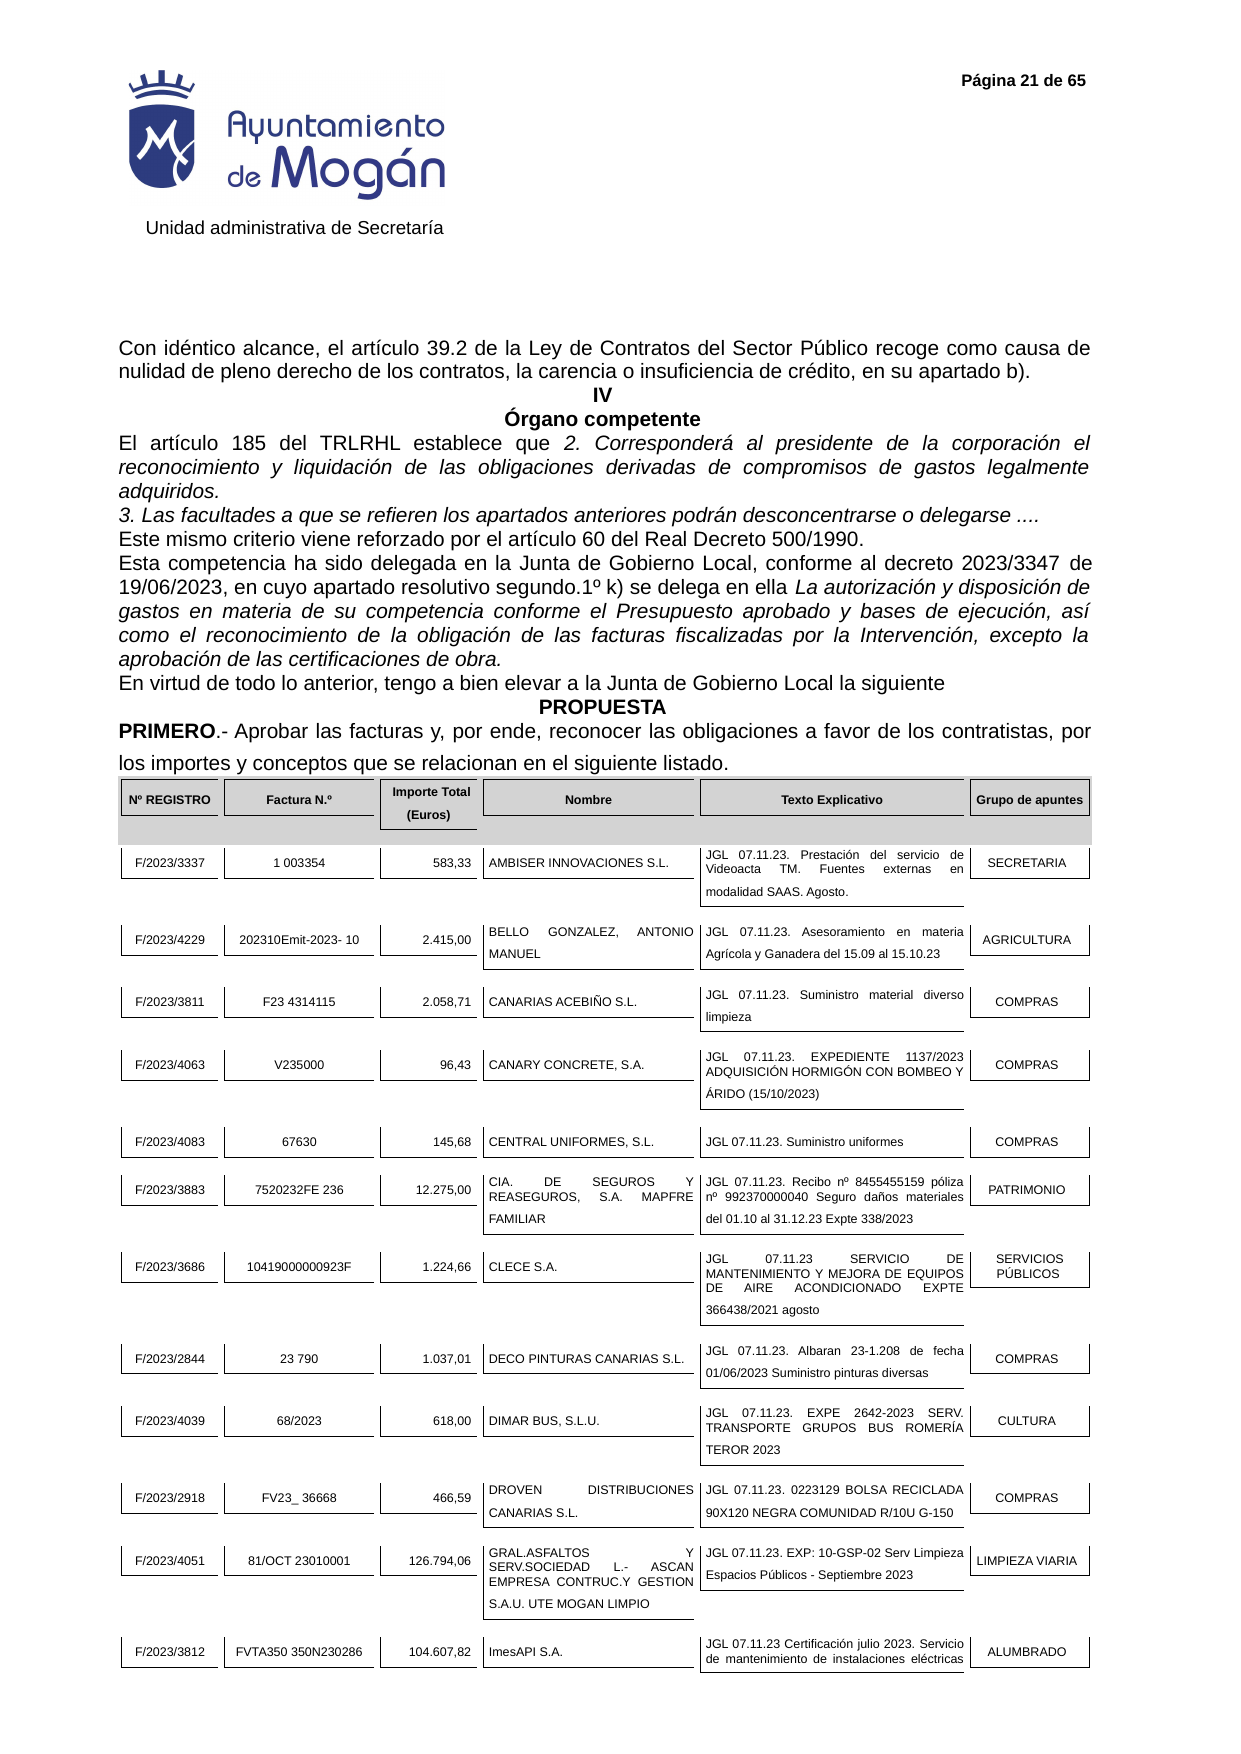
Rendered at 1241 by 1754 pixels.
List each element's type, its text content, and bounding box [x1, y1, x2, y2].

table_cell 81/OCT 23010001 [221, 1543, 377, 1634]
table_cell JGL 07.11.23. Asesoramiento en materia Agrícola y Ganadera del 15.09 al 15.10.23 [697, 922, 967, 984]
table_cell 2.415,00 [377, 922, 480, 984]
table_header Nº REGISTRO [118, 776, 221, 845]
table_cell 126.794,06 [377, 1543, 480, 1634]
table_header Nombre [480, 776, 697, 845]
table_cell DECO PINTURAS CANARIAS S.L. [480, 1341, 697, 1403]
table_cell 104.607,82 [377, 1634, 480, 1675]
table_cell 96,43 [377, 1047, 480, 1124]
text En virtud de todo lo anterior, tengo a bien elevar a la Junta de Gobierno Local la siguiente [118, 671, 1092, 695]
table_cell PATRIMONIO [967, 1172, 1092, 1249]
table_cell F/2023/3812 [118, 1634, 221, 1675]
text PROPUESTA [118, 695, 1092, 719]
table_cell 2.058,71 [377, 984, 480, 1047]
table_cell JGL 07.11.23. 0223129 BOLSA RECICLADA 90X120 NEGRA COMUNIDAD R/10U G-150 [697, 1480, 967, 1543]
table_cell V235000 [221, 1047, 377, 1124]
table_cell 10419000000923F [221, 1249, 377, 1341]
table_cell 23 790 [221, 1341, 377, 1403]
table_cell DIMAR BUS, S.L.U. [480, 1403, 697, 1480]
text Órgano competente [118, 407, 1092, 431]
table_cell GRAL.ASFALTOS Y SERV.SOCIEDAD L.- ASCAN EMPRESA CONTRUC.Y GESTION S.A.U. UTE MOGAN LIMPIO [480, 1543, 697, 1634]
table_cell ImesAPI S.A. [480, 1634, 697, 1675]
table_cell F/2023/4063 [118, 1047, 221, 1124]
table_cell CANARY CONCRETE, S.A. [480, 1047, 697, 1124]
text Con idéntico alcance, el artículo 39.2 de la Ley de Contratos del Sector Público recoge como causa de nulidad de pleno derecho de los contratos, la carencia o insuficiencia de crédito, en su apartado b). [118, 335, 1092, 383]
table_cell FV23_ 36668 [221, 1480, 377, 1543]
table_cell COMPRAS [967, 1341, 1092, 1403]
table_cell COMPRAS [967, 1047, 1092, 1124]
table_cell F/2023/3811 [118, 984, 221, 1047]
table_cell 466,59 [377, 1480, 480, 1543]
table_cell F/2023/4083 [118, 1124, 221, 1172]
table_cell CIA. DE SEGUROS Y REASEGUROS, S.A. MAPFRE FAMILIAR [480, 1172, 697, 1249]
table_cell 1.224,66 [377, 1249, 480, 1341]
table_header Grupo de apuntes [967, 776, 1092, 845]
table_cell F/2023/4229 [118, 922, 221, 984]
table_cell 583,33 [377, 845, 480, 922]
table_cell 618,00 [377, 1403, 480, 1480]
table_cell DROVEN DISTRIBUCIONES CANARIAS S.L. [480, 1480, 697, 1543]
table_header Texto Explicativo [697, 776, 967, 845]
table_cell CLECE S.A. [480, 1249, 697, 1341]
text Este mismo criterio viene reforzado por el artículo 60 del Real Decreto 500/1990. [118, 527, 1092, 551]
table_cell F/2023/4039 [118, 1403, 221, 1480]
table_cell JGL 07.11.23. Prestación del servicio de Videoacta TM. Fuentes externas en modalidad SAAS. Agosto. [697, 845, 967, 922]
table_cell 145,68 [377, 1124, 480, 1172]
table_cell JGL 07.11.23. EXPEDIENTE 1137/2023 ADQUISICIÓN HORMIGÓN CON BOMBEO Y ÁRIDO (15/10/2023) [697, 1047, 967, 1124]
table_cell JGL 07.11.23. Suministro material diverso limpieza [697, 984, 967, 1047]
table_cell 7520232FE 236 [221, 1172, 377, 1249]
text IV [118, 383, 1092, 407]
table_cell 68/2023 [221, 1403, 377, 1480]
table_cell CULTURA [967, 1403, 1092, 1480]
table_cell JGL 07.11.23. Suministro uniformes [697, 1124, 967, 1172]
table_cell BELLO GONZALEZ, ANTONIO MANUEL [480, 922, 697, 984]
picture [128, 70, 445, 206]
table_header Importe Total (Euros) [377, 776, 480, 845]
table_cell F/2023/2844 [118, 1341, 221, 1403]
table_cell F/2023/4051 [118, 1543, 221, 1634]
table_cell F/2023/2918 [118, 1480, 221, 1543]
table_cell COMPRAS [967, 1124, 1092, 1172]
text Esta competencia ha sido delegada en la Junta de Gobierno Local, conforme al decreto 2023/3347 de 19/06/2023, en cuyo apartado resolutivo segundo.1º k) se delega en ella La autorización y disposición de gastos en materia de su competencia conforme el Presupuesto aprobado y bases de ejecución, así como el reconocimiento de la obligación de las facturas fiscalizadas por la Intervención, excepto la aprobación de las certificaciones de obra. [118, 551, 1092, 671]
table_cell 1.037,01 [377, 1341, 480, 1403]
table_cell JGL 07.11.23. EXPE 2642-2023 SERV. TRANSPORTE GRUPOS BUS ROMERÍA TEROR 2023 [697, 1403, 967, 1480]
table_cell FVTA350 350N230286 [221, 1634, 377, 1675]
table_cell COMPRAS [967, 1480, 1092, 1543]
table_cell 202310Emit-2023- 10 [221, 922, 377, 984]
table_cell 67630 [221, 1124, 377, 1172]
table_cell 1 003354 [221, 845, 377, 922]
table_cell JGL 07.11.23 Certificación julio 2023. Servicio de mantenimiento de instalaciones eléctricas [697, 1634, 967, 1675]
table_cell SERVICIOS PÚBLICOS [967, 1249, 1092, 1341]
table_cell F/2023/3883 [118, 1172, 221, 1249]
table_cell CANARIAS ACEBIÑO S.L. [480, 984, 697, 1047]
table_cell F/2023/3686 [118, 1249, 221, 1341]
table_cell AGRICULTURA [967, 922, 1092, 984]
table_cell F/2023/3337 [118, 845, 221, 922]
text 3. Las facultades a que se refieren los apartados anteriores podrán desconcentrarse o delegarse .... [118, 503, 1092, 527]
table_cell ALUMBRADO [967, 1634, 1092, 1675]
table_cell JGL 07.11.23 SERVICIO DE MANTENIMIENTO Y MEJORA DE EQUIPOS DE AIRE ACONDICIONADO EXPTE 366438/2021 agosto [697, 1249, 967, 1341]
table_header Factura N.º [221, 776, 377, 845]
table_cell JGL 07.11.23. Recibo nº 8455455159 póliza nº 992370000040 Seguro daños materiales del 01.10 al 31.12.23 Expte 338/2023 [697, 1172, 967, 1249]
table_cell 12.275,00 [377, 1172, 480, 1249]
table_cell LIMPIEZA VIARIA [967, 1543, 1092, 1634]
text PRIMERO.- Aprobar las facturas y, por ende, reconocer las obligaciones a favor de los contratistas, por los importes y conceptos que se relacionan en el siguiente listado. [118, 719, 1092, 776]
table_cell F23 4314115 [221, 984, 377, 1047]
table_cell CENTRAL UNIFORMES, S.L. [480, 1124, 697, 1172]
table_cell AMBISER INNOVACIONES S.L. [480, 845, 697, 922]
table_cell SECRETARIA [967, 845, 1092, 922]
table_cell JGL 07.11.23. Albaran 23-1.208 de fecha 01/06/2023 Suministro pinturas diversas [697, 1341, 967, 1403]
table_cell COMPRAS [967, 984, 1092, 1047]
text El artículo 185 del TRLRHL establece que 2. Corresponderá al presidente de la corporación el reconocimiento y liquidación de las obligaciones derivadas de compromisos de gastos legalmente adquiridos. [118, 431, 1092, 503]
table_cell JGL 07.11.23. EXP: 10-GSP-02 Serv Limpieza Espacios Públicos - Septiembre 2023 [697, 1543, 967, 1634]
